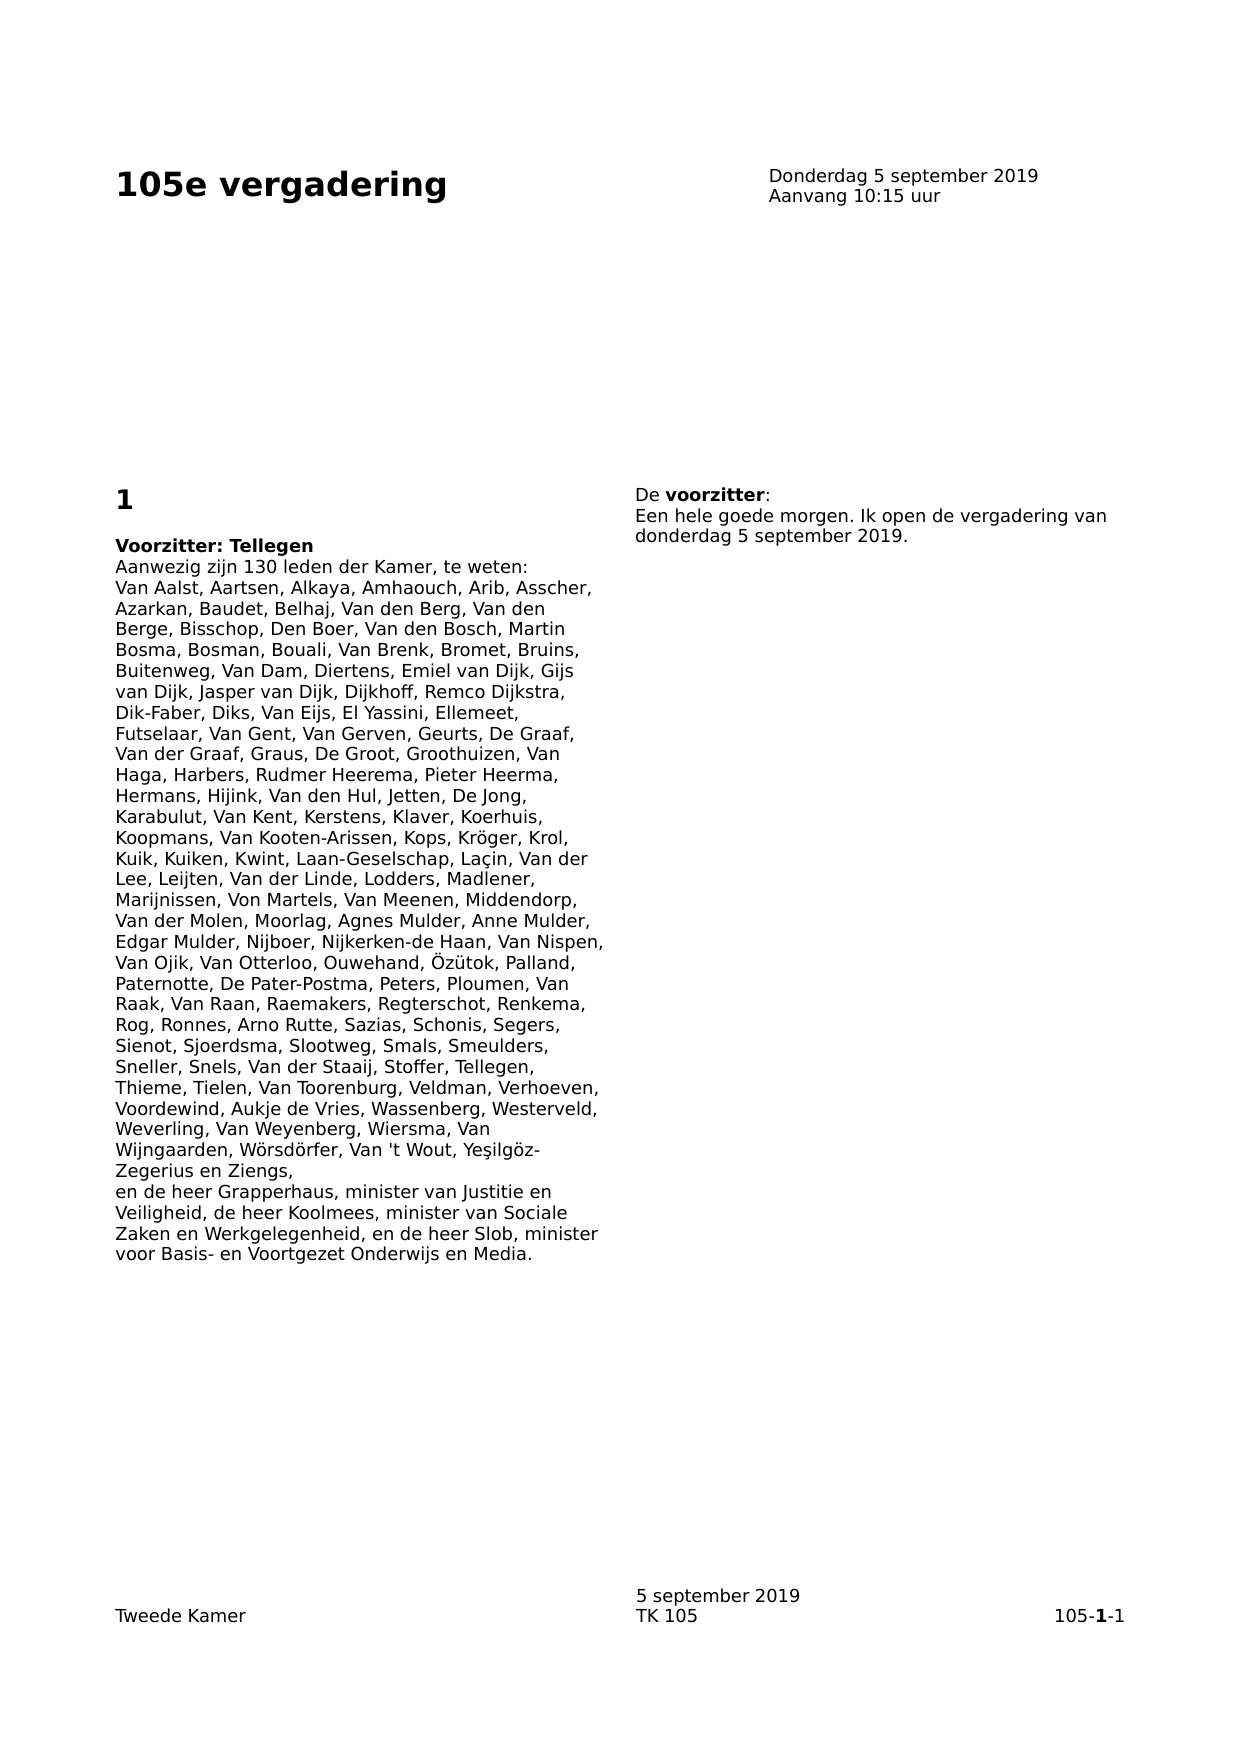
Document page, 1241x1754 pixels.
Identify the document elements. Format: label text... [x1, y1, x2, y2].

text Aanwezig zijn 130 leden der Kamer, te weten: [115, 557, 605, 577]
table_cell Aanvang 10:15 uur [769, 186, 1125, 207]
table_header Donderdag 5 september 2019 [769, 165, 1125, 186]
table_header 105e vergadering [115, 165, 768, 207]
title 1 [115, 484, 605, 516]
text en de heer Grapperhaus, minister van Justitie en Veiligheid, de heer Koolmees, minister van Sociale Zaken en Werkgelegenheid, en de heer Slob, minister voor Basis- en Voortgezet Onderwijs en Media. [115, 1182, 605, 1265]
text De voorzitter: [635, 484, 1125, 505]
text Voorzitter: Tellegen [115, 536, 605, 557]
text Een hele goede morgen. Ik open de vergadering van donderdag 5 september 2019. [635, 505, 1125, 547]
text Van Aalst, Aartsen, Alkaya, Amhaouch, Arib, Asscher, Azarkan, Baudet, Belhaj, Van den Berg, Van den Berge, Bisschop, Den Boer, Van den Bosch, Martin Bosma, Bosman, Bouali, Van Brenk, Bromet, Bruins, Buitenweg, Van Dam, Diertens, Emiel van Dijk, Gijs van Dijk, Jasper van Dijk, Dijkhoff, Remco Dijkstra, Dik-Faber, Diks, Van Eijs, El Yassini, Ellemeet, Futselaar, Van Gent, Van Gerven, Geurts, De Graaf, Van der Graaf, Graus, De Groot, Groothuizen, Van Haga, Harbers, Rudmer Heerema, Pieter Heerma, Hermans, Hijink, Van den Hul, Jetten, De Jong, Karabulut, Van Kent, Kerstens, Klaver, Koerhuis, Koopmans, Van Kooten-Arissen, Kops, Kröger, Krol, Kuik, Kuiken, Kwint, Laan-Geselschap, Laçin, Van der Lee, Leijten, Van der Linde, Lodders, Madlener, Marijnissen, Von Martels, Van Meenen, Middendorp, Van der Molen, Moorlag, Agnes Mulder, Anne Mulder, Edgar Mulder, Nijboer, Nijkerken-de Haan, Van Nispen, Van Ojik, Van Otterloo, Ouwehand, Özütok, Palland, Paternotte, De Pater-Postma, Peters, Ploumen, Van Raak, Van Raan, Raemakers, Regterschot, Renkema, Rog, Ronnes, Arno Rutte, Sazias, Schonis, Segers, Sienot, Sjoerdsma, Slootweg, Smals, Smeulders, Sneller, Snels, Van der Staaij, Stoffer, Tellegen, Thieme, Tielen, Van Toorenburg, Veldman, Verhoeven, Voordewind, Aukje de Vries, Wassenberg, Westerveld, Weverling, Van Weyenberg, Wiersma, Van Wijngaarden, Wörsdörfer, Van 't Wout, Yeşilgöz-Zegerius en Ziengs, [115, 577, 605, 1182]
